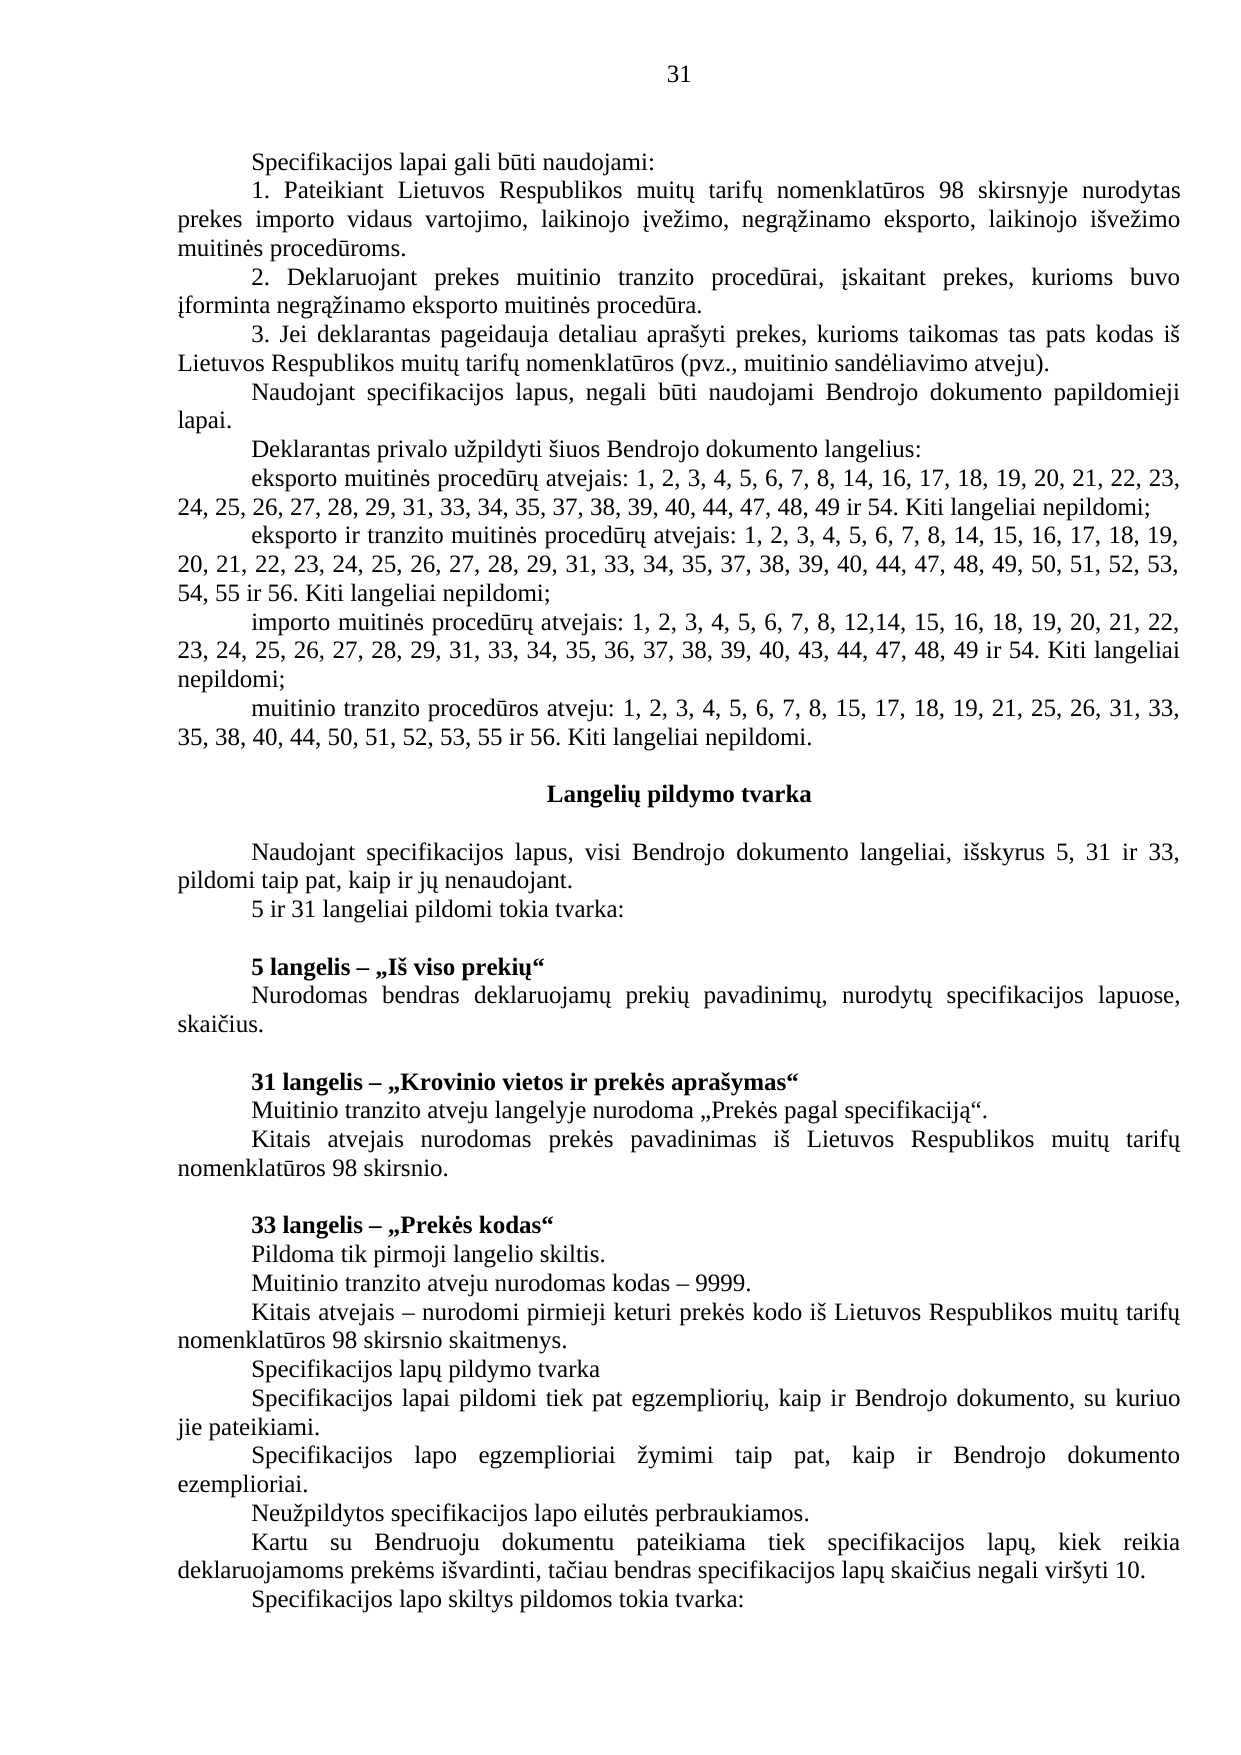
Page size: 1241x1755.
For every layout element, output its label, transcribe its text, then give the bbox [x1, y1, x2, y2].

text Pildoma tik pirmoji langelio skiltis. [177, 1239, 1181, 1268]
text Langelių pildymo tvarka [177, 779, 1181, 808]
text 33 langelis – „Prekės kodas“ [177, 1211, 1181, 1239]
text Naudojant specifikacijos lapus, visi Bendrojo dokumento langeliai, išskyrus 5, 31 ir 33, pildomi taip pat, kaip ir jų nenaudojant. [177, 837, 1181, 894]
text 5 langelis – „Iš viso prekių“ [177, 952, 1181, 981]
text 2. Deklaruojant prekes muitinio tranzito procedūrai, įskaitant prekes, kurioms buvo įforminta negrąžinamo eksporto muitinės procedūra. [177, 262, 1181, 319]
text muitinio tranzito procedūros atveju: 1, 2, 3, 4, 5, 6, 7, 8, 15, 17, 18, 19, 21, 25, 26, 31, 33, 35, 38, 40, 44, 50, 51, 52, 53, 55 ir 56. Kiti langeliai nepildomi. [177, 693, 1181, 751]
text Kartu su Bendruoju dokumentu pateikiama tiek specifikacijos lapų, kiek reikia deklaruojamoms prekėms išvardinti, tačiau bendras specifikacijos lapų skaičius negali viršyti 10. [177, 1527, 1181, 1584]
text 5 ir 31 langeliai pildomi tokia tvarka: [177, 894, 1181, 923]
text Specifikacijos lapo egzemplioriai žymimi taip pat, kaip ir Bendrojo dokumento ezemplioriai. [177, 1441, 1181, 1498]
text 1. Pateikiant Lietuvos Respublikos muitų tarifų nomenklatūros 98 skirsnyje nurodytas prekes importo vidaus vartojimo, laikinojo įvežimo, negrąžinamo eksporto, laikinojo išvežimo muitinės procedūroms. [177, 176, 1181, 262]
text Specifikacijos lapai pildomi tiek pat egzempliorių, kaip ir Bendrojo dokumento, su kuriuo jie pateikiami. [177, 1383, 1181, 1441]
text importo muitinės procedūrų atvejais: 1, 2, 3, 4, 5, 6, 7, 8, 12,14, 15, 16, 18, 19, 20, 21, 22, 23, 24, 25, 26, 27, 28, 29, 31, 33, 34, 35, 36, 37, 38, 39, 40, 43, 44, 47, 48, 49 ir 54. Kiti langeliai nepildomi; [177, 607, 1181, 693]
text Specifikacijos lapo skiltys pildomos tokia tvarka: [177, 1584, 1181, 1613]
text Neužpildytos specifikacijos lapo eilutės perbraukiamos. [177, 1498, 1181, 1527]
text Kitais atvejais nurodomas prekės pavadinimas iš Lietuvos Respublikos muitų tarifų nomenklatūros 98 skirsnio. [177, 1124, 1181, 1182]
text eksporto ir tranzito muitinės procedūrų atvejais: 1, 2, 3, 4, 5, 6, 7, 8, 14, 15, 16, 17, 18, 19, 20, 21, 22, 23, 24, 25, 26, 27, 28, 29, 31, 33, 34, 35, 37, 38, 39, 40, 44, 47, 48, 49, 50, 51, 52, 53, 54, 55 ir 56. Kiti langeliai nepildomi; [177, 521, 1181, 607]
text Nurodomas bendras deklaruojamų prekių pavadinimų, nurodytų specifikacijos lapuose, skaičius. [177, 981, 1181, 1038]
text Muitinio tranzito atveju langelyje nurodoma „Prekės pagal specifikaciją“. [177, 1096, 1181, 1124]
text eksporto muitinės procedūrų atvejais: 1, 2, 3, 4, 5, 6, 7, 8, 14, 16, 17, 18, 19, 20, 21, 22, 23, 24, 25, 26, 27, 28, 29, 31, 33, 34, 35, 37, 38, 39, 40, 44, 47, 48, 49 ir 54. Kiti langeliai nepildomi; [177, 463, 1181, 521]
text Deklarantas privalo užpildyti šiuos Bendrojo dokumento langelius: [177, 434, 1181, 463]
text Specifikacijos lapų pildymo tvarka [177, 1354, 1181, 1383]
text Naudojant specifikacijos lapus, negali būti naudojami Bendrojo dokumento papildomieji lapai. [177, 377, 1181, 434]
text 3. Jei deklarantas pageidauja detaliau aprašyti prekes, kurioms taikomas tas pats kodas iš Lietuvos Respublikos muitų tarifų nomenklatūros (pvz., muitinio sandėliavimo atveju). [177, 319, 1181, 377]
text 31 langelis – „Krovinio vietos ir prekės aprašymas“ [177, 1067, 1181, 1096]
text Specifikacijos lapai gali būti naudojami: [177, 147, 1181, 176]
text Kitais atvejais – nurodomi pirmieji keturi prekės kodo iš Lietuvos Respublikos muitų tarifų nomenklatūros 98 skirsnio skaitmenys. [177, 1297, 1181, 1354]
text Muitinio tranzito atveju nurodomas kodas – 9999. [177, 1268, 1181, 1297]
